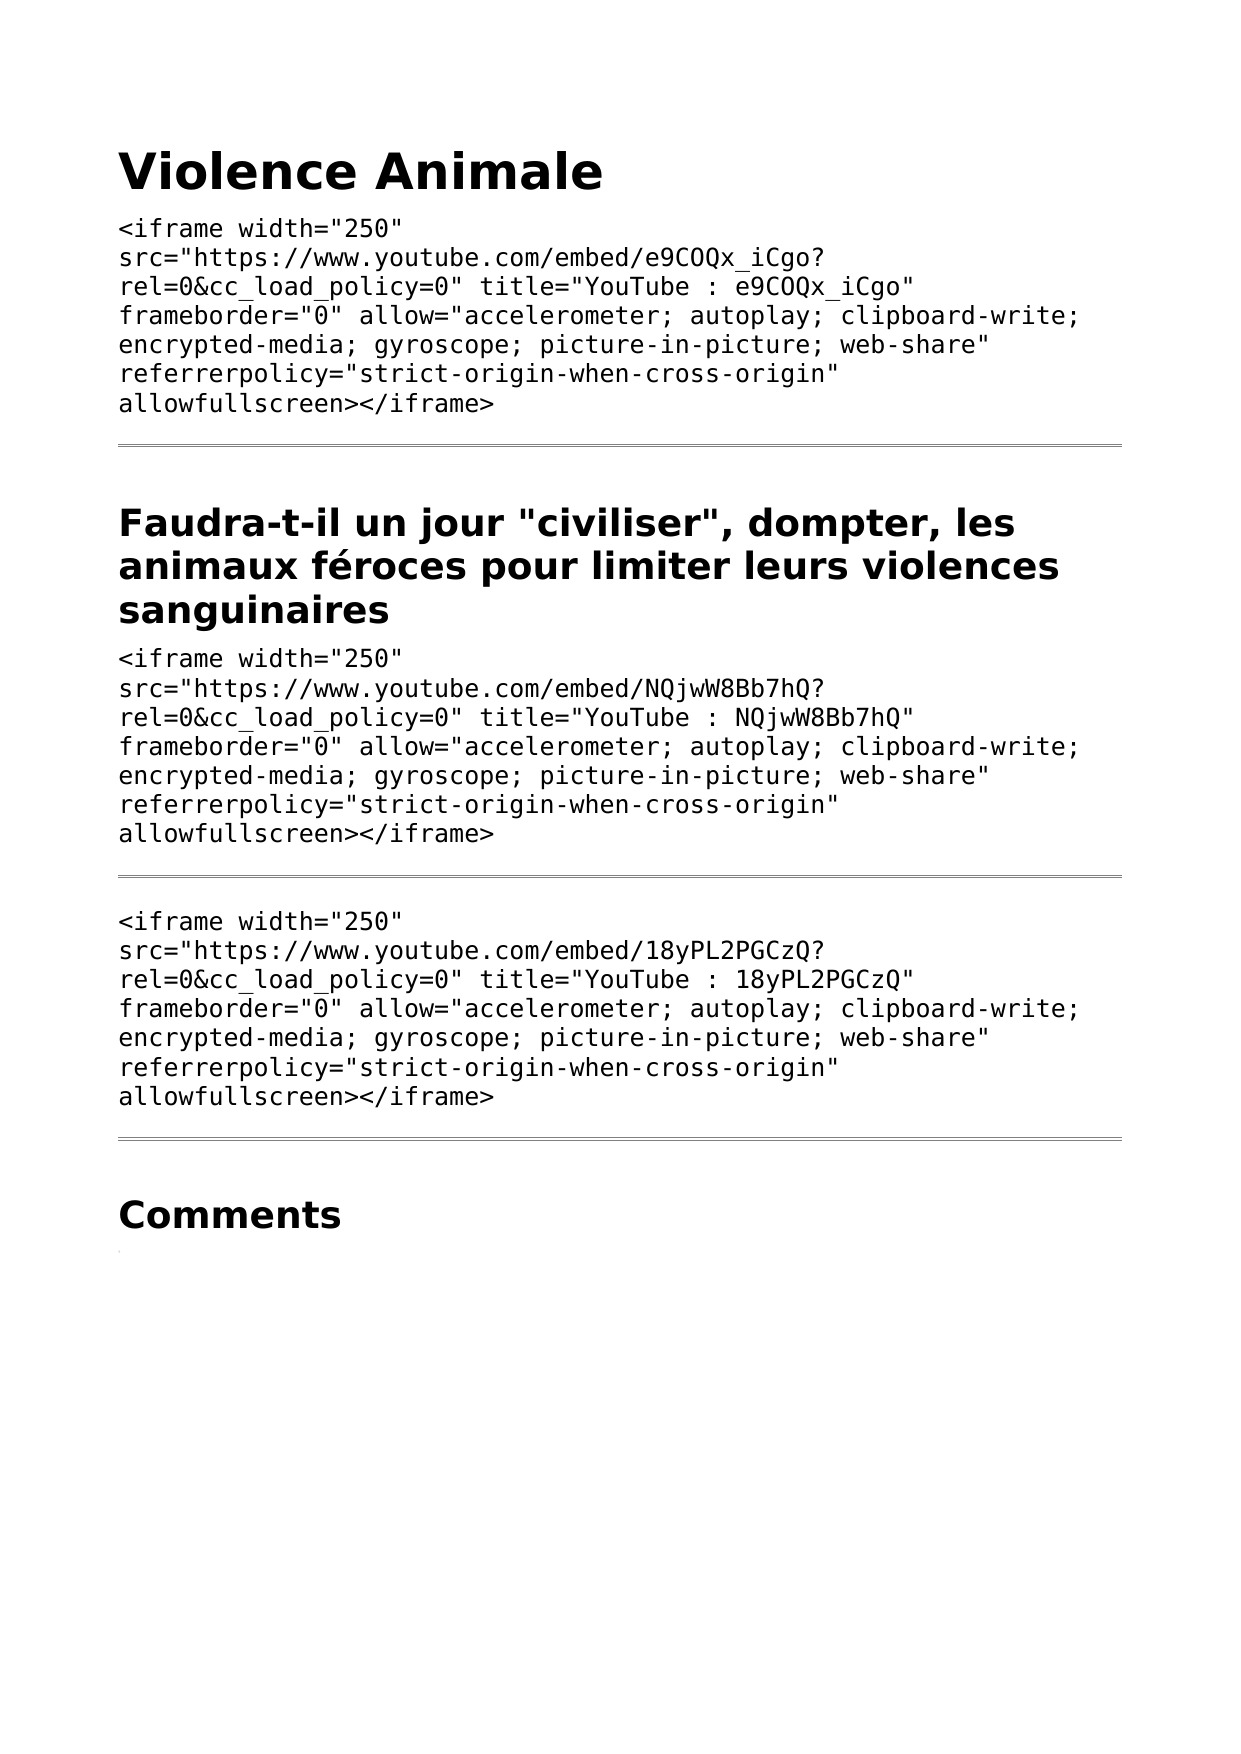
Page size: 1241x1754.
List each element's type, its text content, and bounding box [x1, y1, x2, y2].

text <iframe width="250" src="https://www.youtube.com/embed/NQjwW8Bb7hQ?rel=0&cc_load_policy=0" title="YouTube : NQjwW8Bb7hQ" frameborder="0" allow="accelerometer; autoplay; clipboard-write; encrypted-media; gyroscope; picture-in-picture; web-share" referrerpolicy="strict-origin-when-cross-origin" allowfullscreen></iframe> [118, 644, 1122, 849]
text <iframe width="250" src="https://www.youtube.com/embed/e9COQx_iCgo?rel=0&cc_load_policy=0" title="YouTube : e9COQx_iCgo" frameborder="0" allow="accelerometer; autoplay; clipboard-write; encrypted-media; gyroscope; picture-in-picture; web-share" referrerpolicy="strict-origin-when-cross-origin" allowfullscreen></iframe> [118, 214, 1122, 418]
subtitle Faudra-t-il un jour "civiliser", dompter, les animaux féroces pour limiter leurs violences sanguinaires [118, 501, 1122, 632]
text <iframe width="250" src="https://www.youtube.com/embed/18yPL2PGCzQ?rel=0&cc_load_policy=0" title="YouTube : 18yPL2PGCzQ" frameborder="0" allow="accelerometer; autoplay; clipboard-write; encrypted-media; gyroscope; picture-in-picture; web-share" referrerpolicy="strict-origin-when-cross-origin" allowfullscreen></iframe> [118, 907, 1122, 1111]
subtitle Violence Animale [118, 143, 1122, 201]
subtitle Comments [118, 1194, 1122, 1238]
